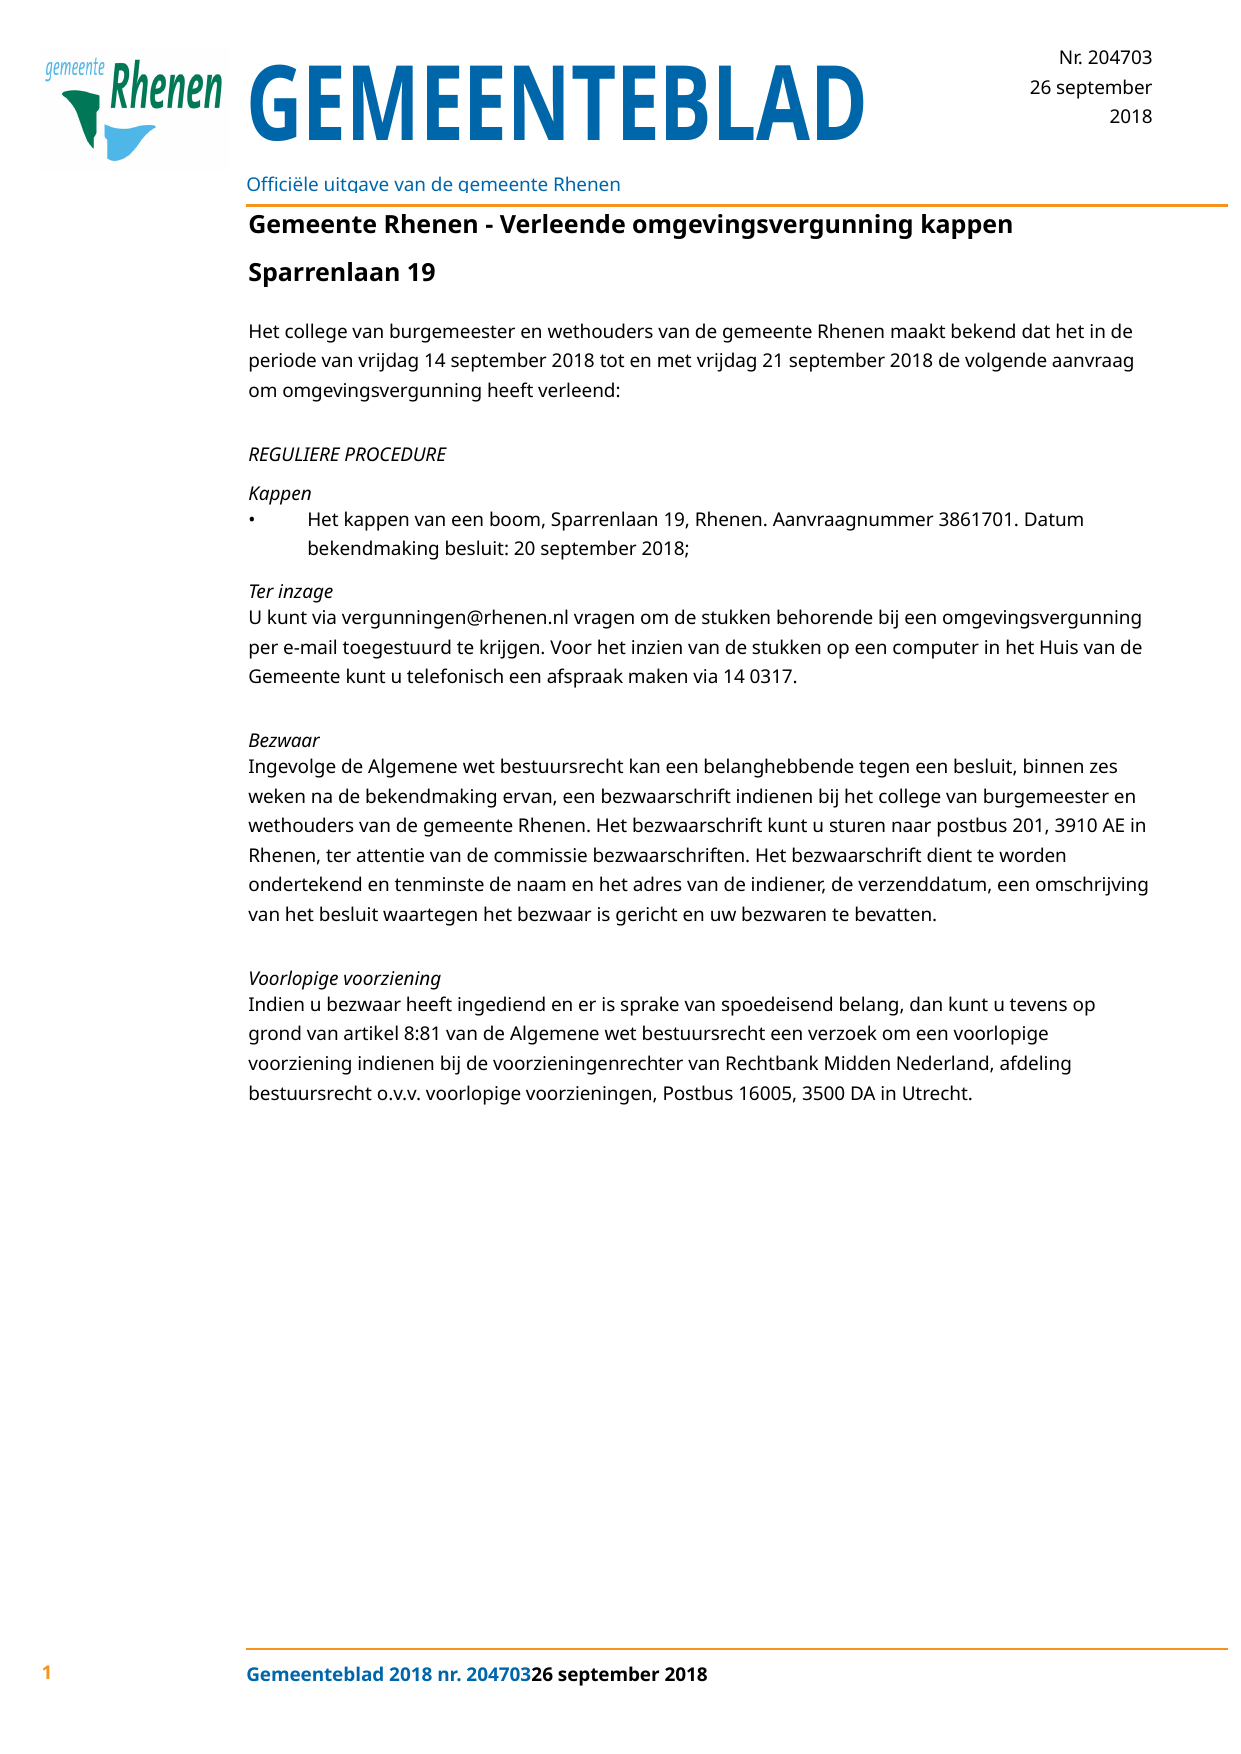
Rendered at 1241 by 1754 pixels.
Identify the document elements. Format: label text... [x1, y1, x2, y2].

text REGULIERE PROCEDURE [248, 441, 1152, 467]
text Indien u bezwaar heeft ingediend en er is sprake van spoedeisend belang, dan kunt u tevens op grond van artikel 8:81 van de Algemene wet bestuursrecht een verzoek om een voorlopige voorziening indienen bij de voorzieningenrechter van Rechtbank Midden Nederland, afdeling bestuursrecht o.v.v. voorlopige voorzieningen, Postbus 16005, 3500 DA in Utrecht. [248, 991, 1152, 1105]
text Bezwaar [248, 728, 1152, 753]
text Gemeente Rhenen - Verleende omgevingsvergunning kappen Sparrenlaan 19 [248, 207, 1152, 288]
picture [41, 47, 231, 172]
text Ingevolge de Algemene wet bestuursrecht kan een belanghebbende tegen een besluit, binnen zes weken na de bekendmaking ervan, een bezwaarschrift indienen bij het college van burgemeester en wethouders van de gemeente Rhenen. Het bezwaarschrift kunt u sturen naar postbus 201, 3910 AE in Rhenen, ter attentie van de commissie bezwaarschriften. Het bezwaarschrift dient te worden ondertekend en tenminste de naam en het adres van de indiener, de verzenddatum, een omschrijving van het besluit waartegen het bezwaar is gericht en uw bezwaren te bevatten. [248, 753, 1152, 927]
text Kappen [248, 480, 1152, 506]
text Het college van burgemeester en wethouders van de gemeente Rhenen maakt bekend dat het in de periode van vrijdag 14 september 2018 tot en met vrijdag 21 september 2018 de volgende aanvraag om omgevingsvergunning heeft verleend: [248, 318, 1152, 403]
list Het kappen van een boom, Sparrenlaan 19, Rhenen. Aanvraagnummer 3861701. Datum bekendmaking besluit: 20 september 2018; [248, 506, 1152, 561]
text Voorlopige voorziening [248, 965, 1152, 991]
text Ter inzage [248, 579, 1152, 604]
text U kunt via vergunningen@rhenen.nl vragen om de stukken behorende bij een omgevingsvergunning per e-mail toegestuurd te krijgen. Voor het inzien van de stukken op een computer in het Huis van de Gemeente kunt u telefonisch een afspraak maken via 14 0317. [248, 604, 1152, 689]
